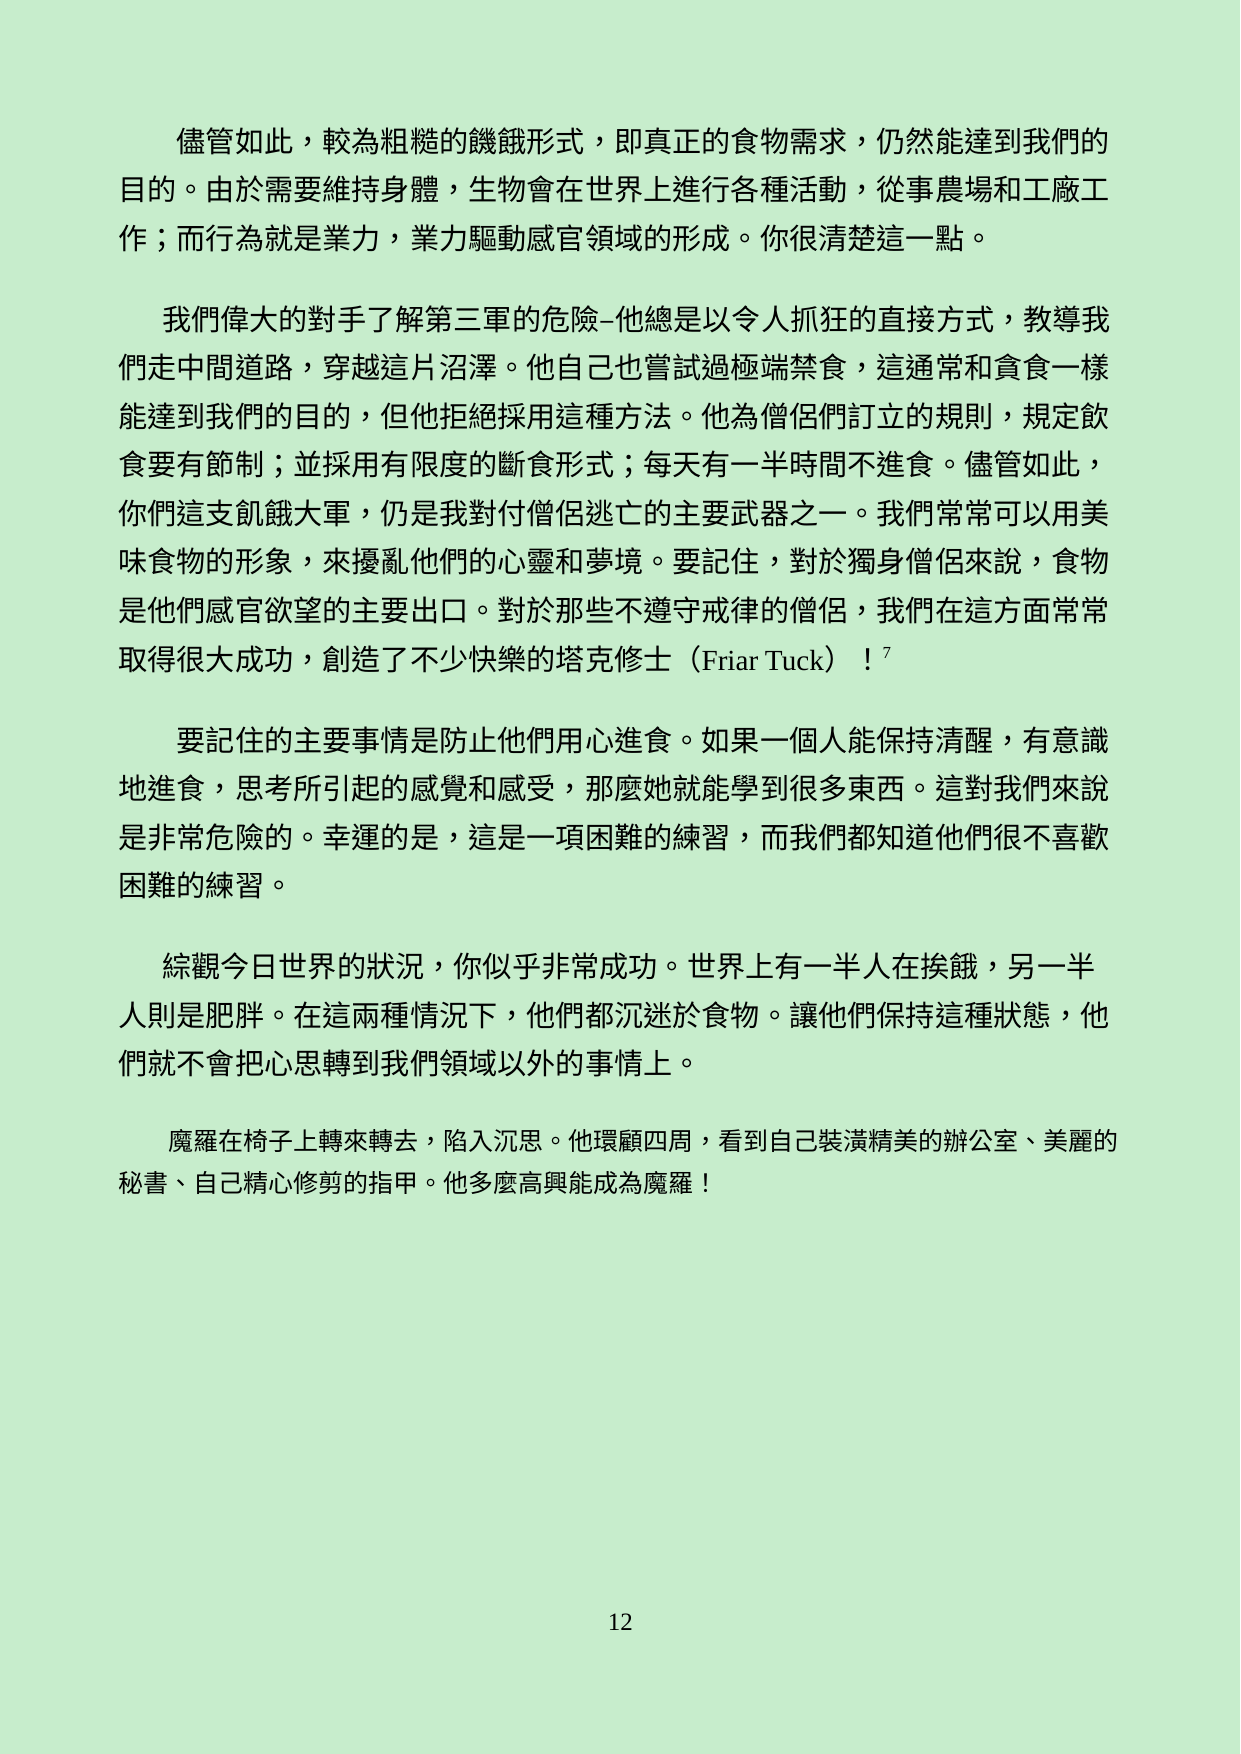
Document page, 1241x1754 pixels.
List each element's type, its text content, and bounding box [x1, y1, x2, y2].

text 綜觀今日世界的狀況，你似乎非常成功。世界上有一半人在挨餓，另一半人則是肥胖。在這兩種情況下，他們都沉迷於食物。讓他們保持這種狀態，他們就不會把心思轉到我們領域以外的事情上。 [118, 944, 1122, 1083]
text 我們偉大的對手了解第三軍的危險–他總是以令人抓狂的直接方式，教導我們走中間道路，穿越這片沼澤。他自己也嘗試過極端禁食，這通常和貪食一樣能達到我們的目的，但他拒絕採用這種方法。他為僧侶們訂立的規則，規定飲食要有節制；並採用有限度的斷食形式；每天有一半時間不進食。儘管如此，你們這支飢餓大軍，仍是我對付僧侶逃亡的主要武器之一。我們常常可以用美味食物的形象，來擾亂他們的心靈和夢境。要記住，對於獨身僧侶來說，食物是他們感官欲望的主要出口。對於那些不遵守戒律的僧侶，我們在這方面常常取得很大成功，創造了不少快樂的塔克修士（Friar Tuck）！ [118, 296, 1122, 678]
text 儘管如此，較為粗糙的饑餓形式，即真正的食物需求，仍然能達到我們的目的。由於需要維持身體，生物會在世界上進行各種活動，從事農場和工廠工作；而行為就是業力，業力驅動感官領域的形成。你很清楚這一點。 [118, 118, 1122, 257]
text 要記住的主要事情是防止他們用心進食。如果一個人能保持清醒，有意識地進食，思考所引起的感覺和感受，那麼她就能學到很多東西。這對我們來說是非常危險的。幸運的是，這是一項困難的練習，而我們都知道他們很不喜歡困難的練習。 [118, 717, 1122, 905]
text 魔羅在椅子上轉來轉去，陷入沉思。他環顧四周，看到自己裝潢精美的辦公室、美麗的秘書、自己精心修剪的指甲。他多麼高興能成為魔羅！ [118, 1122, 1122, 1200]
